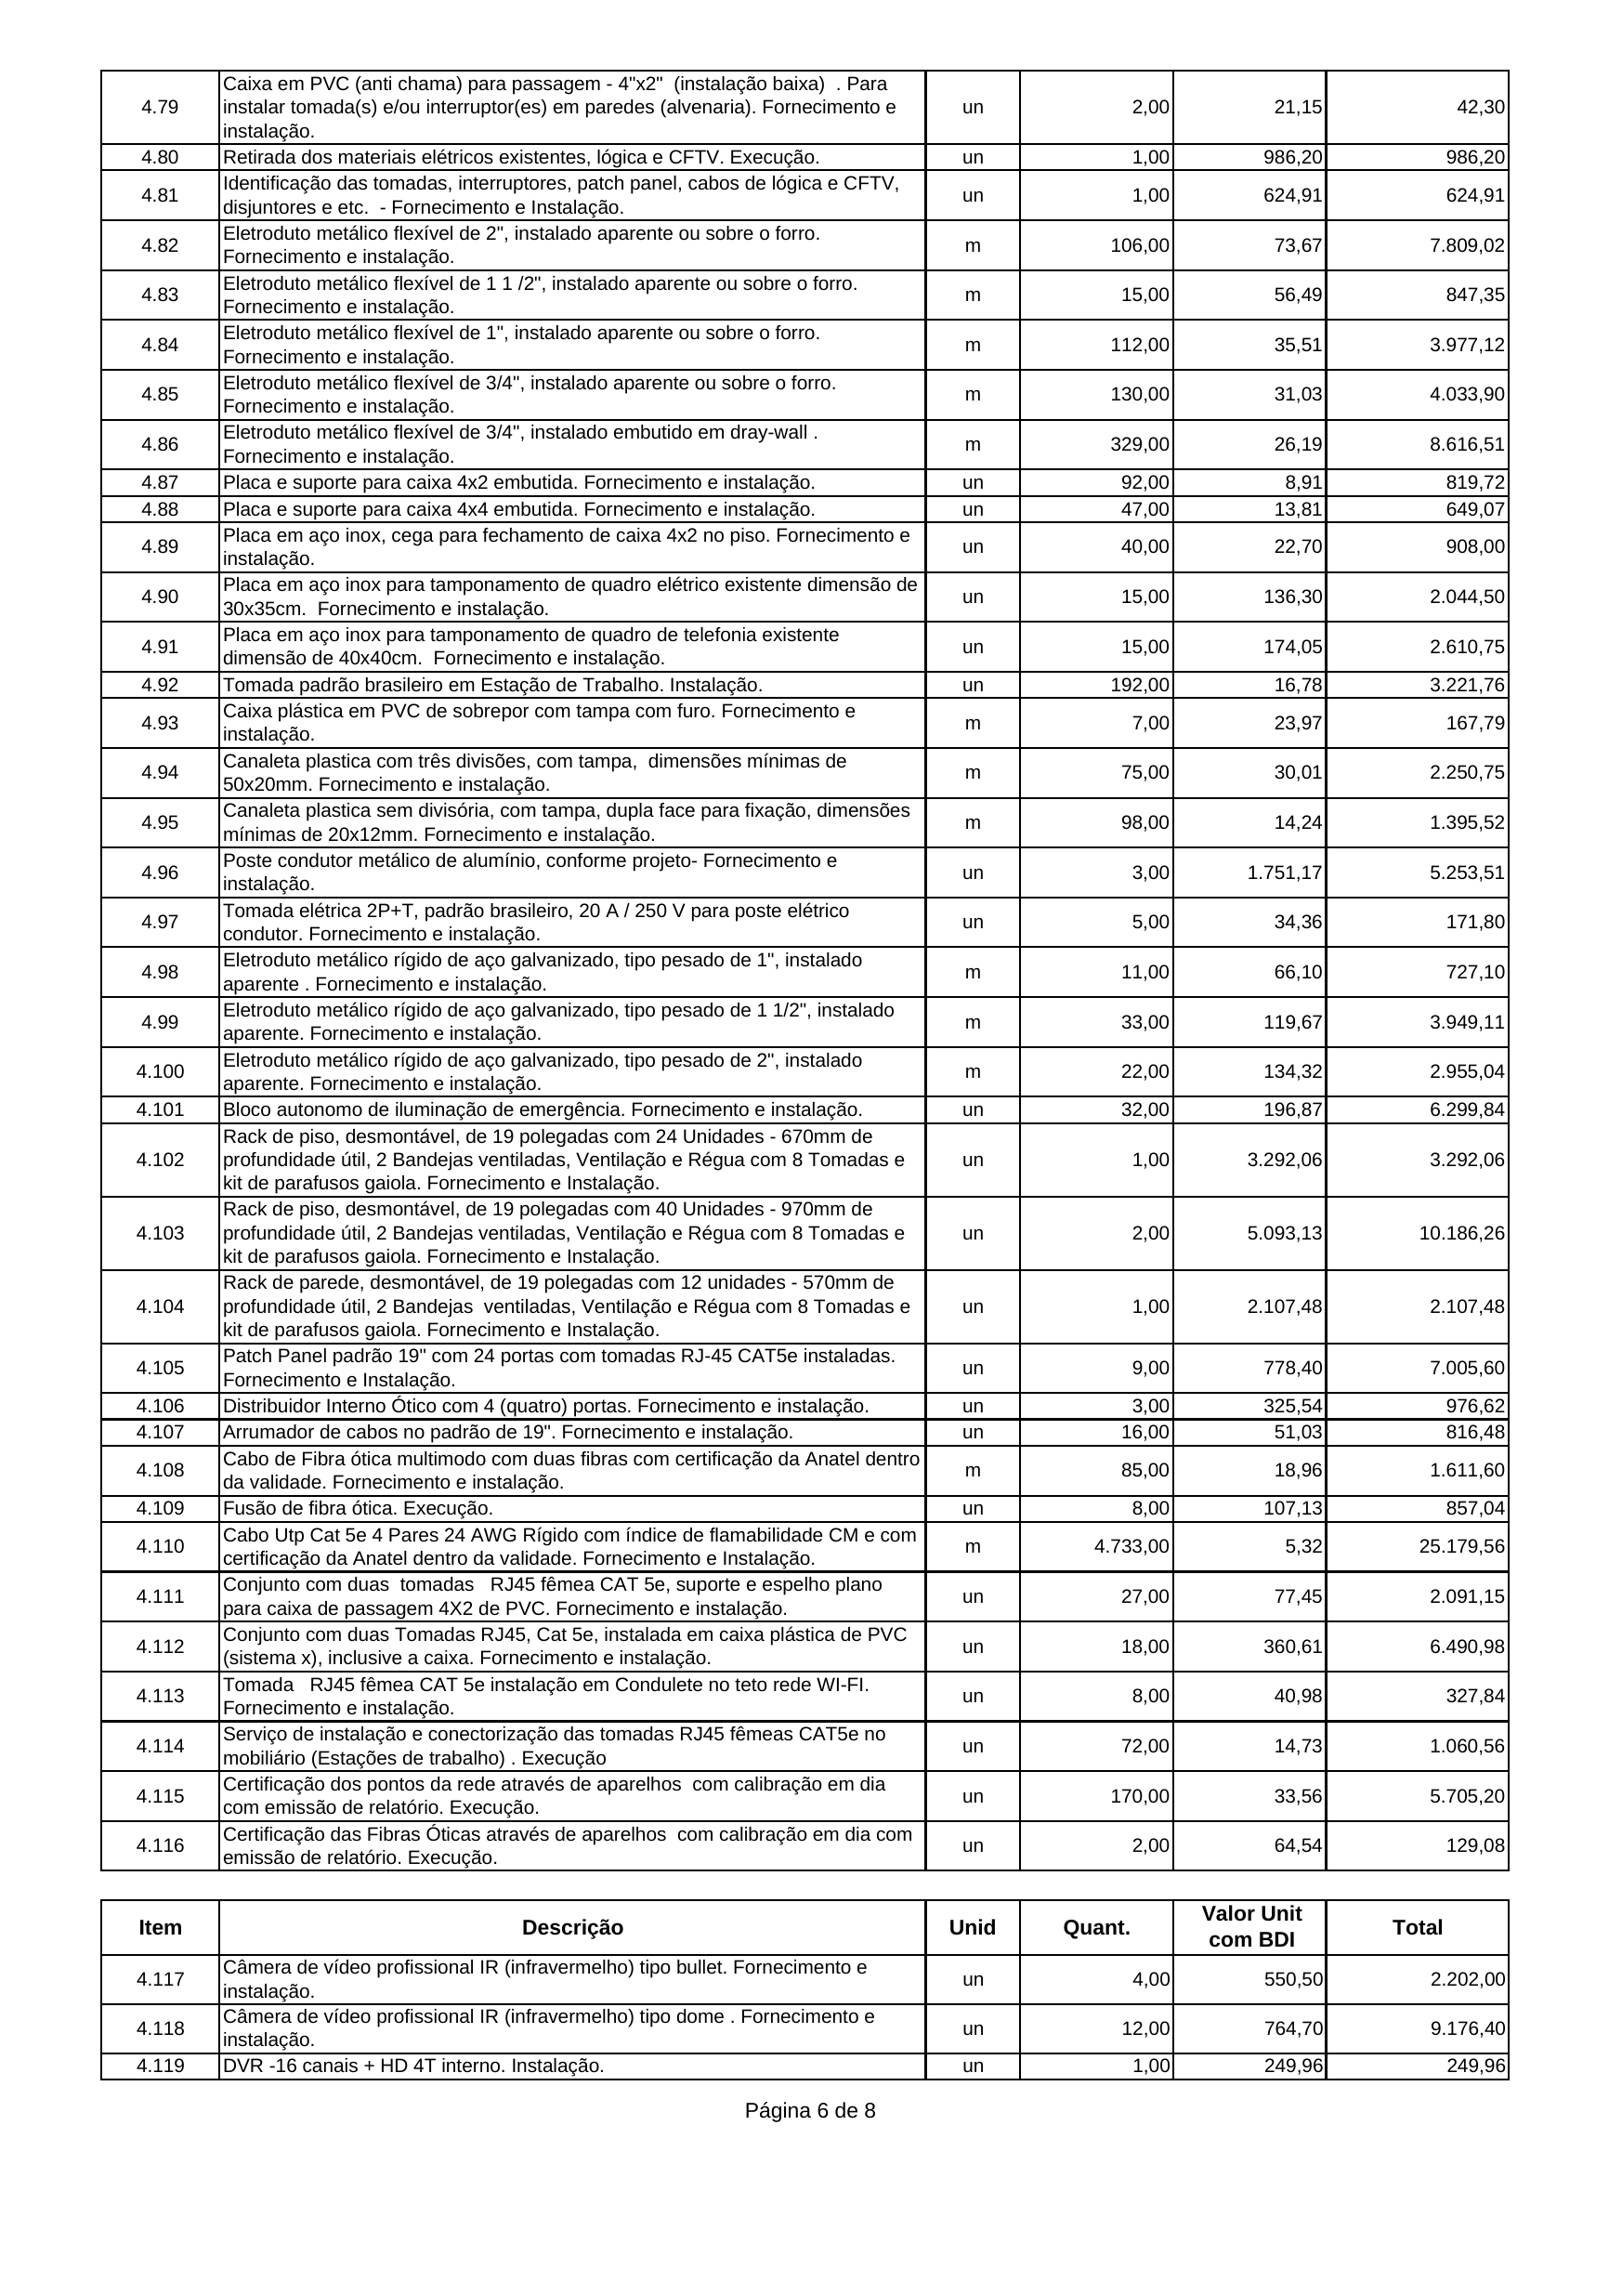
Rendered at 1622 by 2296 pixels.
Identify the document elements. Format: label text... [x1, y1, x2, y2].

table_cell 7,00 [1021, 699, 1172, 747]
table_cell 2,00 [1021, 72, 1172, 143]
table_cell 5.093,13 [1174, 1198, 1325, 1269]
table_cell 167,79 [1328, 699, 1508, 747]
table_cell 4.79 [102, 72, 218, 143]
table_cell 15,00 [1021, 623, 1172, 671]
table_header Valor Unit com BDI [1174, 1901, 1325, 1954]
table_cell 4.93 [102, 699, 218, 747]
table_cell 18,96 [1174, 1447, 1325, 1494]
table_cell un [927, 1198, 1019, 1269]
table_cell 31,03 [1174, 371, 1325, 419]
table_cell 2.107,48 [1174, 1271, 1325, 1342]
table_cell 4.84 [102, 321, 218, 369]
table_cell Eletroduto metálico flexível de 2", instalado aparente ou sobre o forro. Fornecimento e instalação. [220, 221, 924, 269]
table_cell 249,96 [1328, 2054, 1508, 2079]
table_cell 51,03 [1174, 1421, 1325, 1445]
table_cell un [927, 2005, 1019, 2053]
table_cell 4.80 [102, 145, 218, 169]
table_cell 976,62 [1328, 1394, 1508, 1418]
table_cell 5.705,20 [1328, 1772, 1508, 1820]
table_cell 857,04 [1328, 1497, 1508, 1521]
table_cell 3.292,06 [1174, 1124, 1325, 1196]
table_cell 16,00 [1021, 1421, 1172, 1445]
table_cell 64,54 [1174, 1822, 1325, 1870]
table_cell 192,00 [1021, 673, 1172, 697]
table_cell un [927, 1345, 1019, 1392]
table_cell m [927, 948, 1019, 996]
table_cell un [927, 1622, 1019, 1671]
table_cell 9,00 [1021, 1345, 1172, 1392]
table_cell 4.111 [102, 1573, 218, 1620]
table_cell 2,00 [1021, 1822, 1172, 1870]
table_cell 908,00 [1328, 523, 1508, 571]
table_cell Placa e suporte para caixa 4x2 embutida. Fornecimento e instalação. [220, 470, 924, 494]
table_cell m [927, 1447, 1019, 1494]
table_cell 23,97 [1174, 699, 1325, 747]
table_cell 33,56 [1174, 1772, 1325, 1820]
table_cell m [927, 1523, 1019, 1570]
table_cell Cabo de Fibra ótica multimodo com duas fibras com certificação da Anatel dentro da validade. Fornecimento e instalação. [220, 1447, 924, 1494]
table_cell 35,51 [1174, 321, 1325, 369]
table_cell 10.186,26 [1328, 1198, 1508, 1269]
table_cell 624,91 [1328, 171, 1508, 219]
table_cell 75,00 [1021, 749, 1172, 796]
table_cell 2.107,48 [1328, 1271, 1508, 1342]
table_cell 325,54 [1174, 1394, 1325, 1418]
table_cell 25.179,56 [1328, 1523, 1508, 1570]
table_cell 4.82 [102, 221, 218, 269]
table_cell 4.116 [102, 1822, 218, 1870]
table_cell 40,00 [1021, 523, 1172, 571]
table_cell 4.107 [102, 1421, 218, 1445]
table_cell Rack de piso, desmontável, de 19 polegadas com 24 Unidades - 670mm de profundidade útil, 2 Bandejas ventiladas, Ventilação e Régua com 8 Tomadas e kit de parafusos gaiola. Fornecimento e Instalação. [220, 1124, 924, 1196]
table_header Quant. [1021, 1901, 1172, 1954]
table_cell 73,67 [1174, 221, 1325, 269]
table_cell 4.83 [102, 271, 218, 319]
table_cell un [927, 470, 1019, 494]
table_cell 4.112 [102, 1622, 218, 1671]
table_cell un [927, 1956, 1019, 2003]
table_cell 130,00 [1021, 371, 1172, 419]
table_cell Cabo Utp Cat 5e 4 Pares 24 AWG Rígido com índice de flamabilidade CM e com certificação da Anatel dentro da validade. Fornecimento e Instalação. [220, 1523, 924, 1570]
table_cell un [927, 848, 1019, 897]
table_cell 819,72 [1328, 470, 1508, 494]
table_cell 1,00 [1021, 2054, 1172, 2079]
table_cell 4.98 [102, 948, 218, 996]
table_cell 30,01 [1174, 749, 1325, 796]
table_cell 56,49 [1174, 271, 1325, 319]
table_cell 40,98 [1174, 1673, 1325, 1720]
table_cell 107,13 [1174, 1497, 1325, 1521]
table_cell 2.610,75 [1328, 623, 1508, 671]
table_cell 77,45 [1174, 1573, 1325, 1620]
table_cell 249,96 [1174, 2054, 1325, 2079]
table_cell DVR -16 canais + HD 4T interno. Instalação. [220, 2054, 924, 2079]
table_cell 4.733,00 [1021, 1523, 1172, 1570]
table_cell 1.611,60 [1328, 1447, 1508, 1494]
table_cell 7.809,02 [1328, 221, 1508, 269]
table_cell 174,05 [1174, 623, 1325, 671]
table_cell Eletroduto metálico flexível de 1 1 /2", instalado aparente ou sobre o forro. Fornecimento e instalação. [220, 271, 924, 319]
table_cell Placa e suporte para caixa 4x4 embutida. Fornecimento e instalação. [220, 497, 924, 521]
table_header Descrição [220, 1901, 924, 1954]
table_cell 112,00 [1021, 321, 1172, 369]
table_cell 3.221,76 [1328, 673, 1508, 697]
table_cell 4.033,90 [1328, 371, 1508, 419]
table_cell 624,91 [1174, 171, 1325, 219]
table_cell 3.949,11 [1328, 998, 1508, 1046]
table_cell 4.115 [102, 1772, 218, 1820]
table_header Item [102, 1901, 218, 1954]
table_cell 4.105 [102, 1345, 218, 1392]
table_cell 3.292,06 [1328, 1124, 1508, 1196]
table_cell Tomada RJ45 fêmea CAT 5e instalação em Condulete no teto rede WI-FI. Fornecimento e instalação. [220, 1673, 924, 1720]
table_cell Canaleta plastica com três divisões, com tampa, dimensões mínimas de 50x20mm. Fornecimento e instalação. [220, 749, 924, 796]
table_cell 6.490,98 [1328, 1622, 1508, 1671]
table_cell 6.299,84 [1328, 1097, 1508, 1122]
table_cell 4,00 [1021, 1956, 1172, 2003]
table_cell 8,91 [1174, 470, 1325, 494]
table_cell 129,08 [1328, 1822, 1508, 1870]
table_cell 92,00 [1021, 470, 1172, 494]
table_cell Retirada dos materiais elétricos existentes, lógica e CFTV. Execução. [220, 145, 924, 169]
table_cell un [927, 1772, 1019, 1820]
table_cell 4.99 [102, 998, 218, 1046]
table_cell un [927, 623, 1019, 671]
table_cell un [927, 899, 1019, 946]
table_cell 170,00 [1021, 1772, 1172, 1820]
table_cell Eletroduto metálico flexível de 3/4", instalado embutido em dray-wall . Fornecimento e instalação. [220, 421, 924, 468]
table_cell un [927, 1394, 1019, 1418]
table_cell 134,32 [1174, 1048, 1325, 1096]
table_cell 14,24 [1174, 799, 1325, 846]
table_cell 4.118 [102, 2005, 218, 2053]
table_cell Placa em aço inox, cega para fechamento de caixa 4x2 no piso. Fornecimento e instalação. [220, 523, 924, 571]
table_cell m [927, 998, 1019, 1046]
table_cell Fusão de fibra ótica. Execução. [220, 1497, 924, 1521]
table_cell m [927, 321, 1019, 369]
table_cell Rack de piso, desmontável, de 19 polegadas com 40 Unidades - 970mm de profundidade útil, 2 Bandejas ventiladas, Ventilação e Régua com 8 Tomadas e kit de parafusos gaiola. Fornecimento e Instalação. [220, 1198, 924, 1269]
table_cell 1.060,56 [1328, 1723, 1508, 1770]
table_cell 4.104 [102, 1271, 218, 1342]
table_cell un [927, 673, 1019, 697]
table_cell Distribuidor Interno Ótico com 4 (quatro) portas. Fornecimento e instalação. [220, 1394, 924, 1418]
table_cell 171,80 [1328, 899, 1508, 946]
table_cell 4.86 [102, 421, 218, 468]
table_cell un [927, 1573, 1019, 1620]
table_cell un [927, 1822, 1019, 1870]
table_cell 778,40 [1174, 1345, 1325, 1392]
table_cell 4.90 [102, 573, 218, 621]
table_cell 4.102 [102, 1124, 218, 1196]
table_cell un [927, 1723, 1019, 1770]
table_cell Câmera de vídeo profissional IR (infravermelho) tipo bullet. Fornecimento e instalação. [220, 1956, 924, 2003]
table_cell Canaleta plastica sem divisória, com tampa, dupla face para fixação, dimensões mínimas de 20x12mm. Fornecimento e instalação. [220, 799, 924, 846]
table_cell 4.94 [102, 749, 218, 796]
table_cell 360,61 [1174, 1622, 1325, 1671]
table_cell Eletroduto metálico flexível de 1", instalado aparente ou sobre o forro. Fornecimento e instalação. [220, 321, 924, 369]
table_cell Caixa em PVC (anti chama) para passagem - 4"x2" (instalação baixa) . Para instalar tomada(s) e/ou interruptor(es) em paredes (alvenaria). Fornecimento e instalação. [220, 72, 924, 143]
table_cell Identificação das tomadas, interruptores, patch panel, cabos de lógica e CFTV, disjuntores e etc. - Fornecimento e Instalação. [220, 171, 924, 219]
table_cell 1,00 [1021, 1124, 1172, 1196]
table_cell 12,00 [1021, 2005, 1172, 2053]
table_cell un [927, 1124, 1019, 1196]
table_cell 764,70 [1174, 2005, 1325, 2053]
table_cell 3,00 [1021, 1394, 1172, 1418]
table_cell 27,00 [1021, 1573, 1172, 1620]
table_cell 5.253,51 [1328, 848, 1508, 897]
table_cell 2.955,04 [1328, 1048, 1508, 1096]
table_cell 4.85 [102, 371, 218, 419]
table_cell 22,70 [1174, 523, 1325, 571]
table_cell 11,00 [1021, 948, 1172, 996]
table_cell 119,67 [1174, 998, 1325, 1046]
table_cell 13,81 [1174, 497, 1325, 521]
table_cell 18,00 [1021, 1622, 1172, 1671]
table_cell 32,00 [1021, 1097, 1172, 1122]
table_cell un [927, 72, 1019, 143]
table_cell 2.250,75 [1328, 749, 1508, 796]
table_cell 4.117 [102, 1956, 218, 2003]
table_cell 85,00 [1021, 1447, 1172, 1494]
table_cell 649,07 [1328, 497, 1508, 521]
table_cell m [927, 371, 1019, 419]
table_cell un [927, 145, 1019, 169]
table_cell 816,48 [1328, 1421, 1508, 1445]
table_cell 4.114 [102, 1723, 218, 1770]
table_cell 986,20 [1174, 145, 1325, 169]
table_cell 1.395,52 [1328, 799, 1508, 846]
table_cell 14,73 [1174, 1723, 1325, 1770]
table_cell m [927, 221, 1019, 269]
table_cell 8,00 [1021, 1497, 1172, 1521]
table_cell 106,00 [1021, 221, 1172, 269]
table_cell m [927, 799, 1019, 846]
table_cell 4.91 [102, 623, 218, 671]
table_cell 4.108 [102, 1447, 218, 1494]
table_cell 5,32 [1174, 1523, 1325, 1570]
table_cell 26,19 [1174, 421, 1325, 468]
table_cell 7.005,60 [1328, 1345, 1508, 1392]
table_cell 47,00 [1021, 497, 1172, 521]
table_cell 1,00 [1021, 1271, 1172, 1342]
table_cell un [927, 1097, 1019, 1122]
table_cell 9.176,40 [1328, 2005, 1508, 2053]
table_cell 4.100 [102, 1048, 218, 1096]
table_cell 1,00 [1021, 145, 1172, 169]
table_cell Patch Panel padrão 19" com 24 portas com tomadas RJ-45 CAT5e instaladas. Fornecimento e Instalação. [220, 1345, 924, 1392]
table_cell 1.751,17 [1174, 848, 1325, 897]
table_cell 21,15 [1174, 72, 1325, 143]
table_cell Poste condutor metálico de alumínio, conforme projeto- Fornecimento e instalação. [220, 848, 924, 897]
table_cell m [927, 749, 1019, 796]
table_cell 196,87 [1174, 1097, 1325, 1122]
table_cell Bloco autonomo de iluminação de emergência. Fornecimento e instalação. [220, 1097, 924, 1122]
table_cell un [927, 171, 1019, 219]
table_cell m [927, 1048, 1019, 1096]
table_cell 727,10 [1328, 948, 1508, 996]
table_cell un [927, 497, 1019, 521]
table_cell 1,00 [1021, 171, 1172, 219]
table_cell Conjunto com duas tomadas RJ45 fêmea CAT 5e, suporte e espelho plano para caixa de passagem 4X2 de PVC. Fornecimento e instalação. [220, 1573, 924, 1620]
table_cell 8,00 [1021, 1673, 1172, 1720]
table_cell 4.97 [102, 899, 218, 946]
table_cell 2.202,00 [1328, 1956, 1508, 2003]
table_cell 4.106 [102, 1394, 218, 1418]
table_cell Rack de parede, desmontável, de 19 polegadas com 12 unidades - 570mm de profundidade útil, 2 Bandejas ventiladas, Ventilação e Régua com 8 Tomadas e kit de parafusos gaiola. Fornecimento e Instalação. [220, 1271, 924, 1342]
table_cell 4.92 [102, 673, 218, 697]
table_cell 8.616,51 [1328, 421, 1508, 468]
table_cell 4.119 [102, 2054, 218, 2079]
table_cell 329,00 [1021, 421, 1172, 468]
table_cell Arrumador de cabos no padrão de 19". Fornecimento e instalação. [220, 1421, 924, 1445]
table_cell Eletroduto metálico rígido de aço galvanizado, tipo pesado de 1", instalado aparente . Fornecimento e instalação. [220, 948, 924, 996]
table_cell 847,35 [1328, 271, 1508, 319]
table_cell un [927, 1271, 1019, 1342]
table_cell Certificação das Fibras Óticas através de aparelhos com calibração em dia com emissão de relatório. Execução. [220, 1822, 924, 1870]
table_cell 98,00 [1021, 799, 1172, 846]
table_cell 34,36 [1174, 899, 1325, 946]
table_cell un [927, 2054, 1019, 2079]
table_cell 72,00 [1021, 1723, 1172, 1770]
table_cell Eletroduto metálico flexível de 3/4", instalado aparente ou sobre o forro. Fornecimento e instalação. [220, 371, 924, 419]
table_header Unid [927, 1901, 1019, 1954]
table_cell Câmera de vídeo profissional IR (infravermelho) tipo dome . Fornecimento e instalação. [220, 2005, 924, 2053]
table_cell 4.96 [102, 848, 218, 897]
table_cell 4.113 [102, 1673, 218, 1720]
table_cell 4.87 [102, 470, 218, 494]
table_cell un [927, 523, 1019, 571]
table_cell 2.044,50 [1328, 573, 1508, 621]
table_cell 2.091,15 [1328, 1573, 1508, 1620]
table_cell 327,84 [1328, 1673, 1508, 1720]
table_cell 3.977,12 [1328, 321, 1508, 369]
table_cell un [927, 1421, 1019, 1445]
table_cell 3,00 [1021, 848, 1172, 897]
table_cell 986,20 [1328, 145, 1508, 169]
table_cell 42,30 [1328, 72, 1508, 143]
table_cell 4.81 [102, 171, 218, 219]
table_cell 16,78 [1174, 673, 1325, 697]
table_cell 4.89 [102, 523, 218, 571]
table_cell Tomada elétrica 2P+T, padrão brasileiro, 20 A / 250 V para poste elétrico condutor. Fornecimento e instalação. [220, 899, 924, 946]
table_cell 4.109 [102, 1497, 218, 1521]
table_cell 2,00 [1021, 1198, 1172, 1269]
table_cell un [927, 1673, 1019, 1720]
table_cell Eletroduto metálico rígido de aço galvanizado, tipo pesado de 1 1/2", instalado aparente. Fornecimento e instalação. [220, 998, 924, 1046]
table_cell un [927, 1497, 1019, 1521]
table_cell Placa em aço inox para tamponamento de quadro elétrico existente dimensão de 30x35cm. Fornecimento e instalação. [220, 573, 924, 621]
table_cell 4.103 [102, 1198, 218, 1269]
table_cell Serviço de instalação e conectorização das tomadas RJ45 fêmeas CAT5e no mobiliário (Estações de trabalho) . Execução [220, 1723, 924, 1770]
table_cell Placa em aço inox para tamponamento de quadro de telefonia existente dimensão de 40x40cm. Fornecimento e instalação. [220, 623, 924, 671]
table_cell Eletroduto metálico rígido de aço galvanizado, tipo pesado de 2", instalado aparente. Fornecimento e instalação. [220, 1048, 924, 1096]
table_cell 136,30 [1174, 573, 1325, 621]
table_cell 15,00 [1021, 271, 1172, 319]
table_cell 66,10 [1174, 948, 1325, 996]
table_cell Certificação dos pontos da rede através de aparelhos com calibração em dia com emissão de relatório. Execução. [220, 1772, 924, 1820]
table_cell 550,50 [1174, 1956, 1325, 2003]
table_header Total [1328, 1901, 1508, 1954]
table_cell 5,00 [1021, 899, 1172, 946]
table_cell 4.95 [102, 799, 218, 846]
table_cell 4.110 [102, 1523, 218, 1570]
table_cell un [927, 573, 1019, 621]
table_cell 4.88 [102, 497, 218, 521]
table_cell 4.101 [102, 1097, 218, 1122]
table_cell Conjunto com duas Tomadas RJ45, Cat 5e, instalada em caixa plástica de PVC (sistema x), inclusive a caixa. Fornecimento e instalação. [220, 1622, 924, 1671]
table_cell m [927, 271, 1019, 319]
table_cell 33,00 [1021, 998, 1172, 1046]
table_cell m [927, 699, 1019, 747]
table_cell Tomada padrão brasileiro em Estação de Trabalho. Instalação. [220, 673, 924, 697]
table_cell m [927, 421, 1019, 468]
table_cell 22,00 [1021, 1048, 1172, 1096]
table_cell 15,00 [1021, 573, 1172, 621]
table_cell Caixa plástica em PVC de sobrepor com tampa com furo. Fornecimento e instalação. [220, 699, 924, 747]
